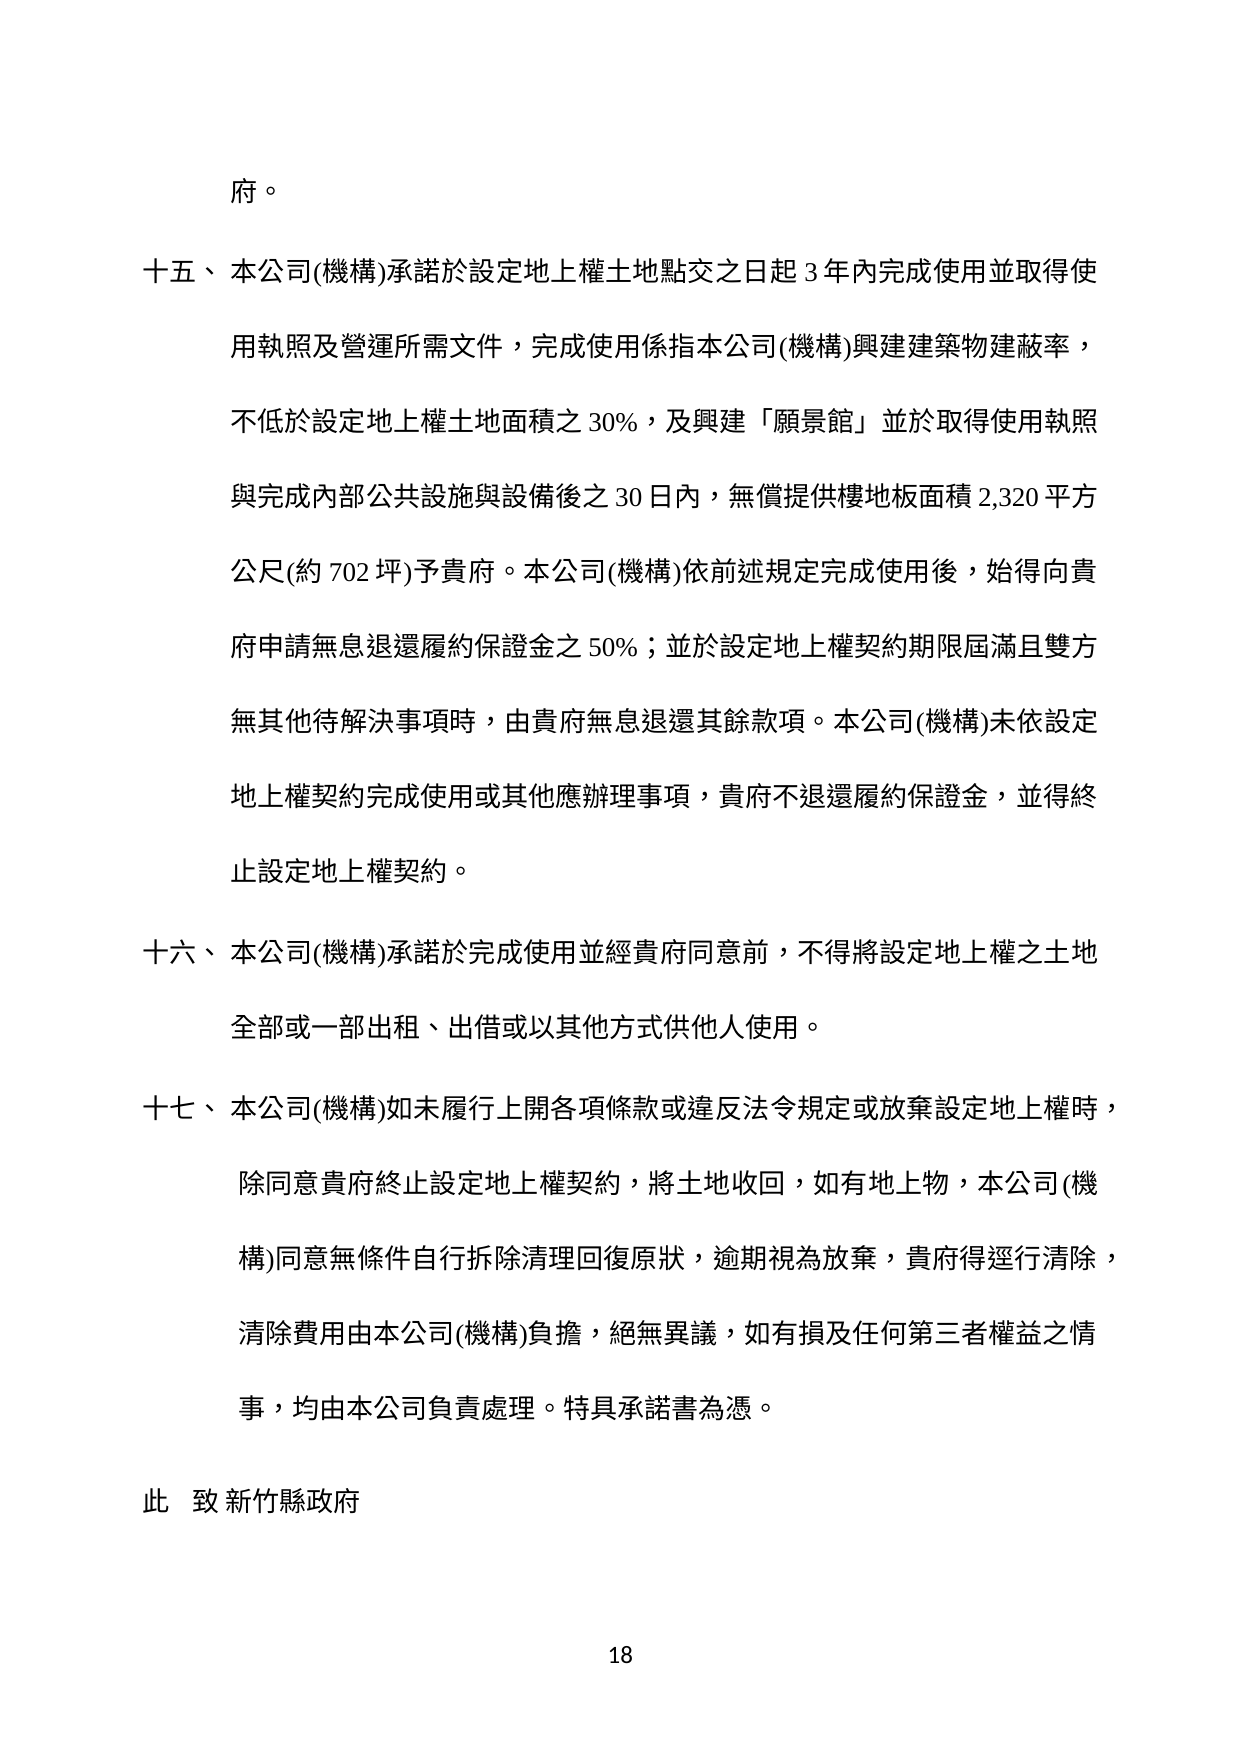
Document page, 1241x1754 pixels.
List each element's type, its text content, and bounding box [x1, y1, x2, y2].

text 此 致 新竹縣政府 [142, 1456, 1098, 1531]
list 本公司(機構)承諾於設定地上權土地點交之日起3年內完成使用並取得使用執照及營運所需文件，完成使用係指本公司(機構)興建建築物建蔽率，不低於設定地上權土地面積之30%，及興建「願景館」並於取得使用執照與完成內部公共設施與設備後之30日內，無償提供樓地板面積2,320平方公尺(約702坪)予貴府。本公司(機構)依前述規定完成使用後，始得向貴府申請無息退還履約保證金之50%；並於設定地上權契約期限屆滿且雙方無其他待解決事項時，由貴府無息退還其餘款項。本公司(機構)未依設定地上權契約完成使用或其他應辦理事項，貴府不退還履約保證金，並得終止設定地上權契約。 [142, 226, 1098, 901]
list 本公司(機構)承諾於完成使用並經貴府同意前，不得將設定地上權之土地全部或一部出租、出借或以其他方式供他人使用。 [142, 907, 1098, 1057]
list 本公司(機構)如未履行上開各項條款或違反法令規定或放棄設定地上權時，除同意貴府終止設定地上權契約，將土地收回，如有地上物，本公司(機構)同意無條件自行拆除清理回復原狀，逾期視為放棄，貴府得逕行清除，清除費用由本公司(機構)負擔，絕無異議，如有損及任何第三者權益之情事，均由本公司負責處理。特具承諾書為憑。 [142, 1063, 1098, 1438]
list 本公司(機構)承諾依本園區環境影響說明書所訂之建築規模及用途，設計興建「願景館」無償提供樓地板面積2,320平方公尺(約702坪)予貴府使用，並於設定地上權契約關係消滅或地上權存續期間屆滿後，將設定地上權土地上經貴府認定尚有營運價值之所有建物及營運資產，無償移轉予貴府。 [142, 146, 1098, 221]
